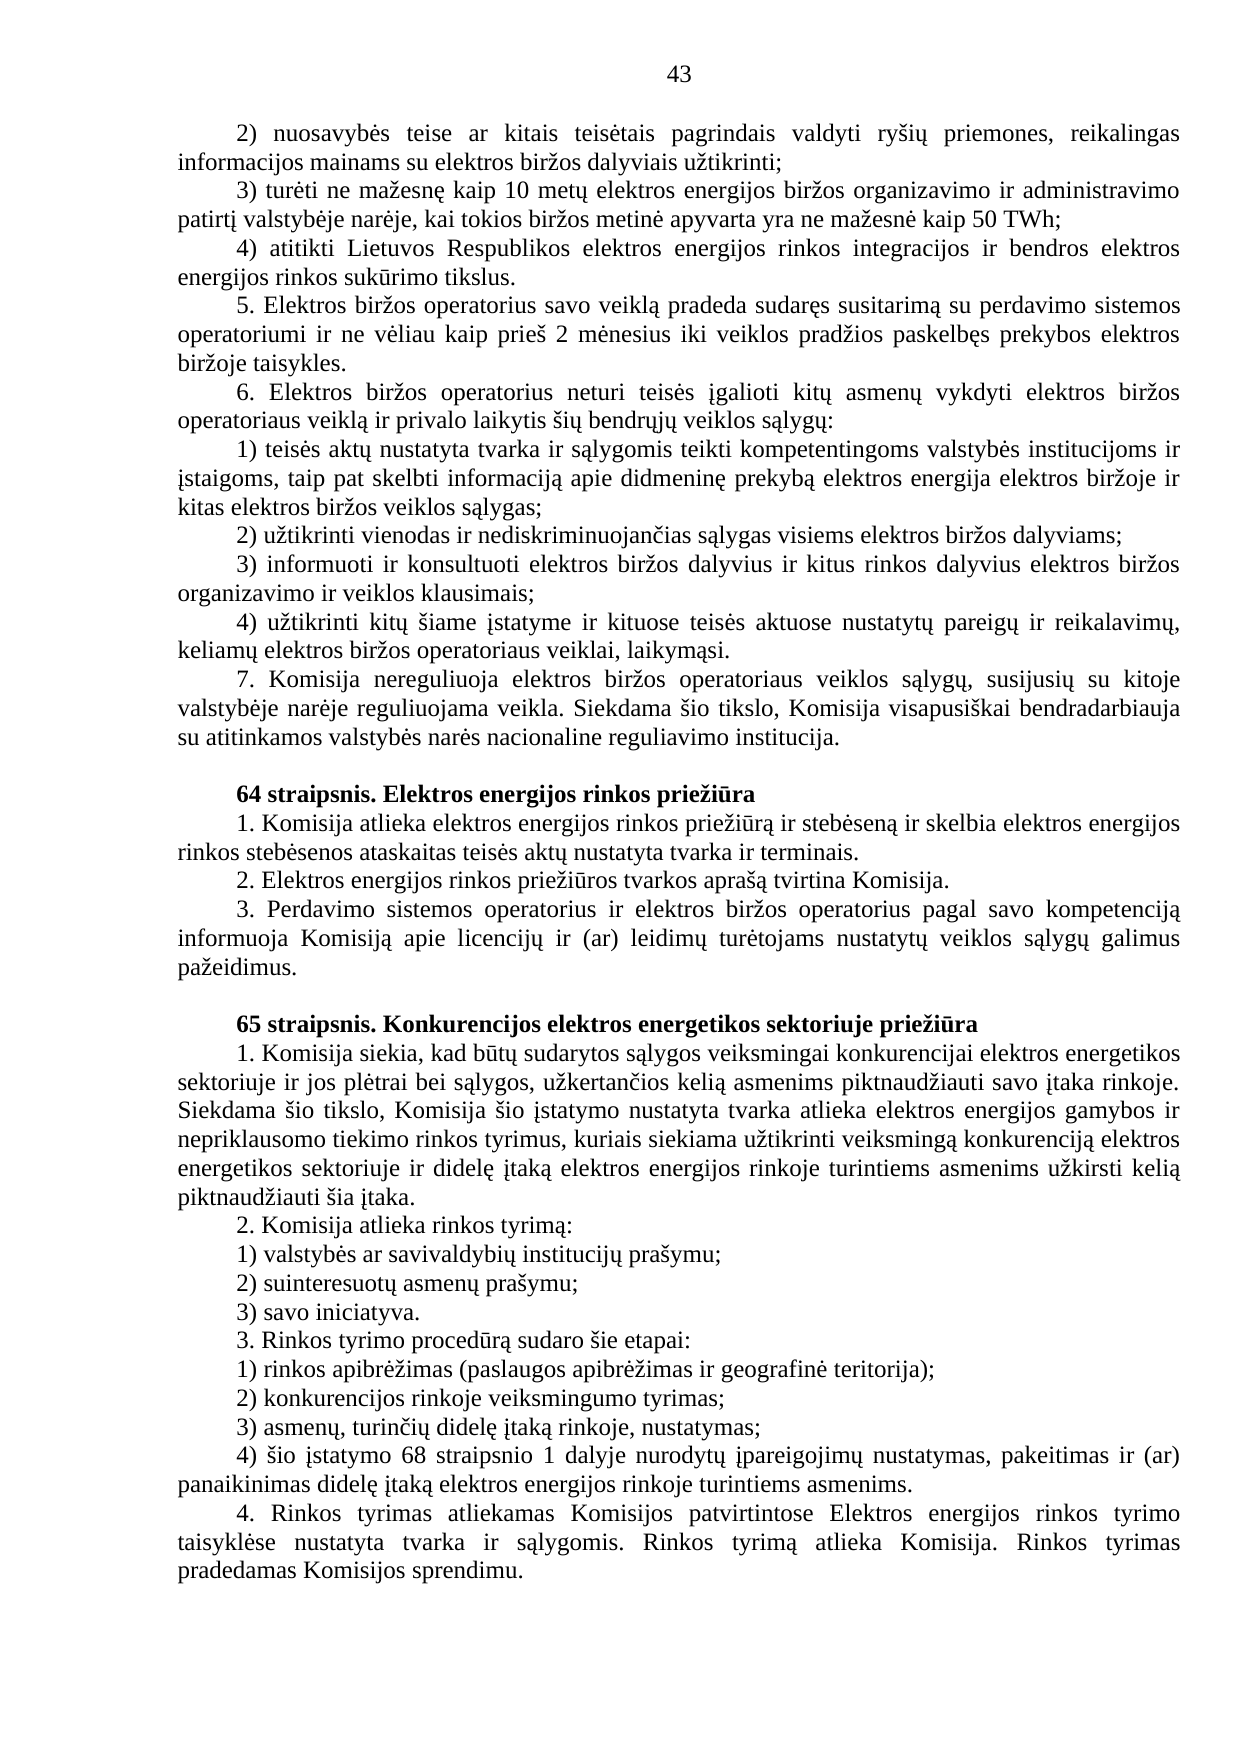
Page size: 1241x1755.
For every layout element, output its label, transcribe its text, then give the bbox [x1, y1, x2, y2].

text 3) asmenų, turinčių didelę įtaką rinkoje, nustatymas; [177, 1412, 1181, 1441]
text 4. Rinkos tyrimas atliekamas Komisijos patvirtintose Elektros energijos rinkos tyrimo taisyklėse nustatyta tvarka ir sąlygomis. Rinkos tyrimą atlieka Komisija. Rinkos tyrimas pradedamas Komisijos sprendimu. [177, 1498, 1181, 1584]
text 2) konkurencijos rinkoje veiksmingumo tyrimas; [177, 1383, 1181, 1412]
text 3. Perdavimo sistemos operatorius ir elektros biržos operatorius pagal savo kompetenciją informuoja Komisiją apie licencijų ir (ar) leidimų turėtojams nustatytų veiklos sąlygų galimus pažeidimus. [177, 894, 1181, 981]
text 1) valstybės ar savivaldybių institucijų prašymu; [177, 1239, 1181, 1268]
text 5. Elektros biržos operatorius savo veiklą pradeda sudaręs susitarimą su perdavimo sistemos operatoriumi ir ne vėliau kaip prieš 2 mėnesius iki veiklos pradžios paskelbęs prekybos elektros biržoje taisykles. [177, 291, 1181, 377]
text 1. Komisija atlieka elektros energijos rinkos priežiūrą ir stebėseną ir skelbia elektros energijos rinkos stebėsenos ataskaitas teisės aktų nustatyta tvarka ir terminais. [177, 808, 1181, 866]
text 3) savo iniciatyva. [177, 1297, 1181, 1326]
text 1) rinkos apibrėžimas (paslaugos apibrėžimas ir geografinė teritorija); [177, 1354, 1181, 1383]
text 65 straipsnis. Konkurencijos elektros energetikos sektoriuje priežiūra [177, 1009, 1181, 1038]
text 3. Rinkos tyrimo procedūrą sudaro šie etapai: [177, 1326, 1181, 1354]
text 2) suinteresuotų asmenų prašymu; [177, 1268, 1181, 1297]
text 3) informuoti ir konsultuoti elektros biržos dalyvius ir kitus rinkos dalyvius elektros biržos organizavimo ir veiklos klausimais; [177, 549, 1181, 607]
text 1. Komisija siekia, kad būtų sudarytos sąlygos veiksmingai konkurencijai elektros energetikos sektoriuje ir jos plėtrai bei sąlygos, užkertančios kelią asmenims piktnaudžiauti savo įtaka rinkoje. Siekdama šio tikslo, Komisija šio įstatymo nustatyta tvarka atlieka elektros energijos gamybos ir nepriklausomo tiekimo rinkos tyrimus, kuriais siekiama užtikrinti veiksmingą konkurenciją elektros energetikos sektoriuje ir didelę įtaką elektros energijos rinkoje turintiems asmenims užkirsti kelią piktnaudžiauti šia įtaka. [177, 1038, 1181, 1211]
text 4) užtikrinti kitų šiame įstatyme ir kituose teisės aktuose nustatytų pareigų ir reikalavimų, keliamų elektros biržos operatoriaus veiklai, laikymąsi. [177, 607, 1181, 664]
text 4) šio įstatymo 68 straipsnio 1 dalyje nurodytų įpareigojimų nustatymas, pakeitimas ir (ar) panaikinimas didelę įtaką elektros energijos rinkoje turintiems asmenims. [177, 1441, 1181, 1498]
text 2) nuosavybės teise ar kitais teisėtais pagrindais valdyti ryšių priemones, reikalingas informacijos mainams su elektros biržos dalyviais užtikrinti; [177, 118, 1181, 176]
text 2. Elektros energijos rinkos priežiūros tvarkos aprašą tvirtina Komisija. [177, 866, 1181, 894]
text 2) užtikrinti vienodas ir nediskriminuojančias sąlygas visiems elektros biržos dalyviams; [177, 521, 1181, 549]
text 7. Komisija nereguliuoja elektros biržos operatoriaus veiklos sąlygų, susijusių su kitoje valstybėje narėje reguliuojama veikla. Siekdama šio tikslo, Komisija visapusiškai bendradarbiauja su atitinkamos valstybės narės nacionaline reguliavimo institucija. [177, 664, 1181, 751]
text 6. Elektros biržos operatorius neturi teisės įgalioti kitų asmenų vykdyti elektros biržos operatoriaus veiklą ir privalo laikytis šių bendrųjų veiklos sąlygų: [177, 377, 1181, 434]
text 2. Komisija atlieka rinkos tyrimą: [177, 1211, 1181, 1239]
text 1) teisės aktų nustatyta tvarka ir sąlygomis teikti kompetentingoms valstybės institucijoms ir įstaigoms, taip pat skelbti informaciją apie didmeninę prekybą elektros energija elektros biržoje ir kitas elektros biržos veiklos sąlygas; [177, 434, 1181, 521]
text 4) atitikti Lietuvos Respublikos elektros energijos rinkos integracijos ir bendros elektros energijos rinkos sukūrimo tikslus. [177, 233, 1181, 291]
text 3) turėti ne mažesnę kaip 10 metų elektros energijos biržos organizavimo ir administravimo patirtį valstybėje narėje, kai tokios biržos metinė apyvarta yra ne mažesnė kaip 50 TWh; [177, 176, 1181, 233]
text 64 straipsnis. Elektros energijos rinkos priežiūra [177, 779, 1181, 808]
